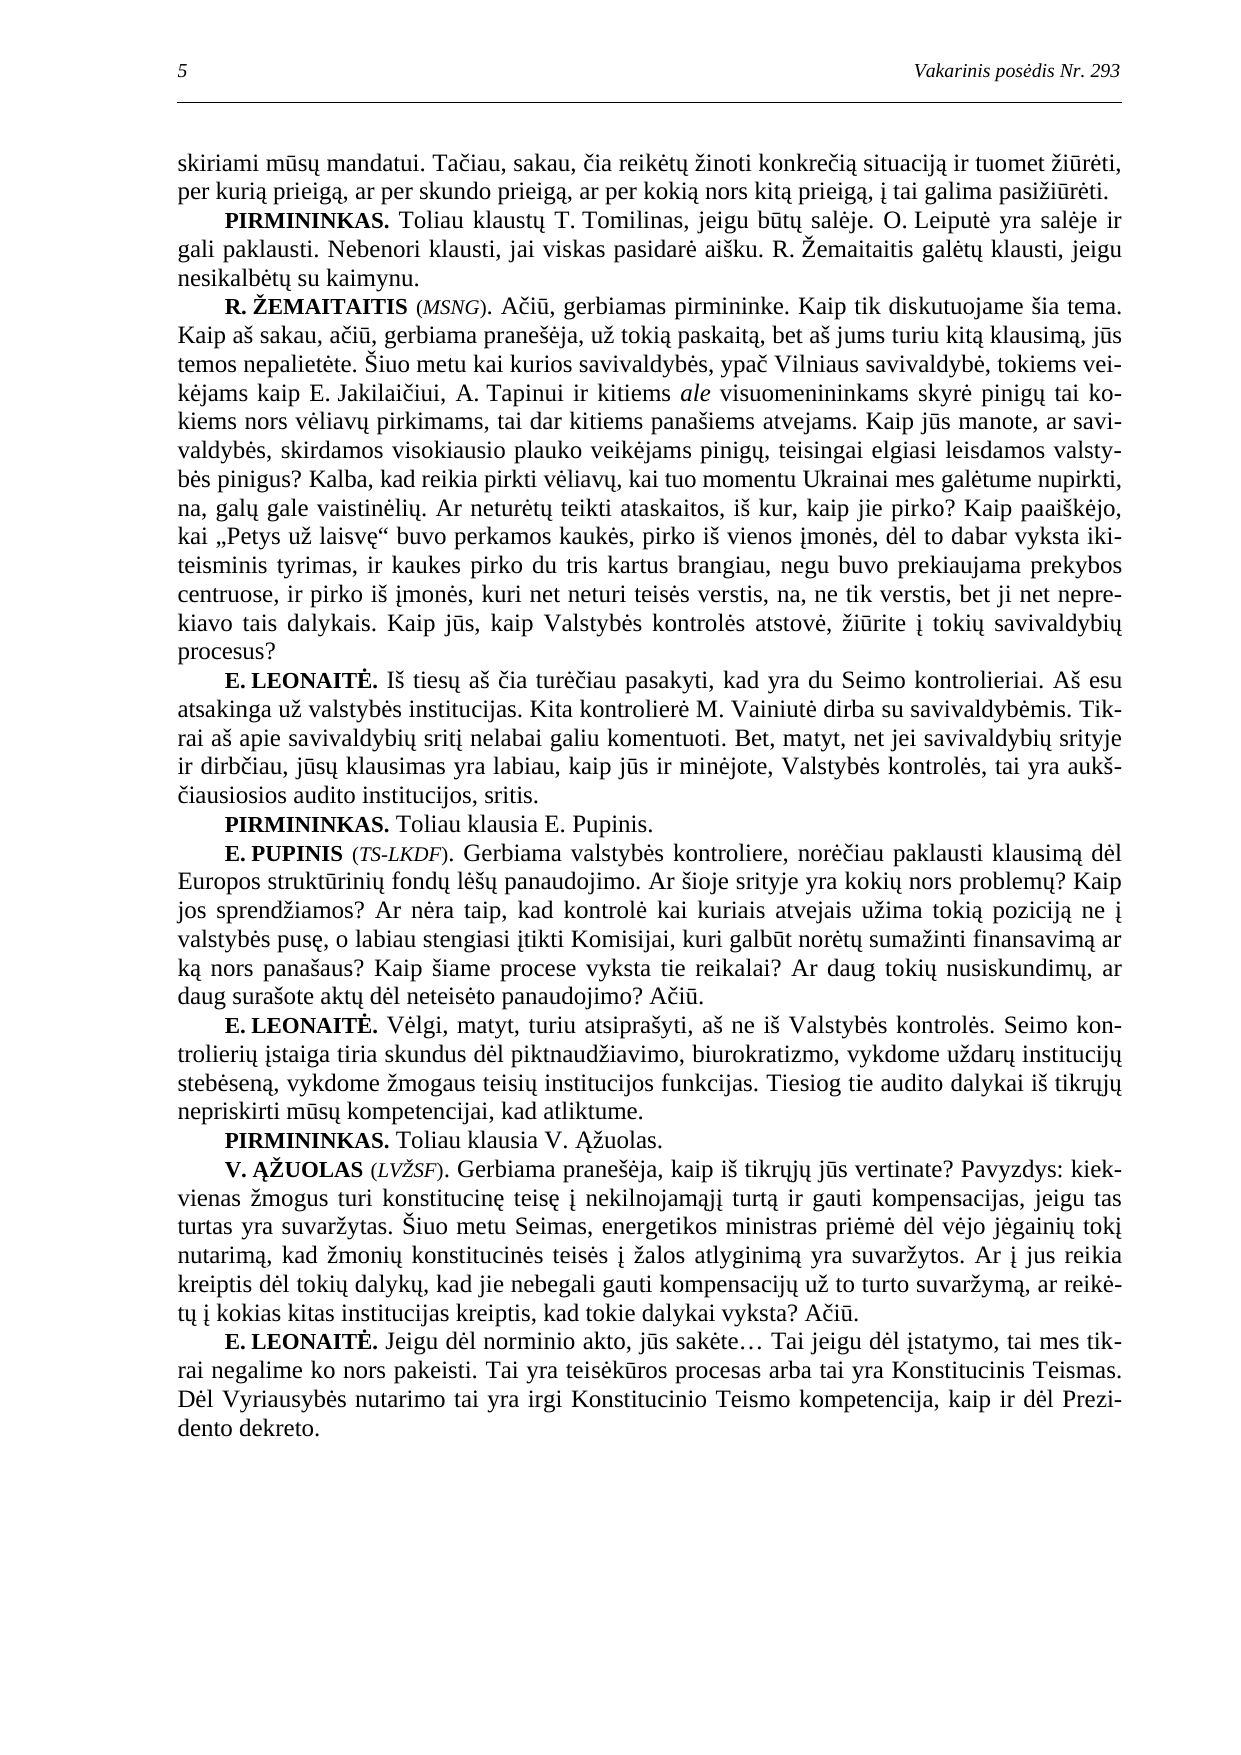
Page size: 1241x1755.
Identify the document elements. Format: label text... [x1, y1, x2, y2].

text PIRMININKAS. To­liau klaus­tų T. To­mi­li­nas, jei­gu bū­tų sa­lė­je. O. Lei­pu­tė yra sa­lė­je ir ga­li pa­klaus­ti. Ne­be­no­ri klaus­ti, jai vis­kas pa­si­da­rė aiš­ku. R. Že­mai­tai­tis ga­lė­tų klaus­ti, jei­gu ne­si­kal­bė­tų su kai­my­nu. [177, 205, 1122, 291]
text E. LEONAITĖ. Jei­gu dėl nor­mi­nio ak­to, jūs sa­kė­te… Tai jei­gu dėl įsta­ty­mo, tai mes tik­rai ne­ga­li­me ko nors pa­keis­ti. Tai yra tei­sė­kū­ros pro­ce­sas ar­ba tai yra Kon­sti­tu­ci­nis Teis­mas. Dėl Vy­riau­sy­bės nu­ta­ri­mo tai yra ir­gi Kon­sti­tu­ci­nio Teis­mo kom­pe­ten­ci­ja, kaip ir dėl Pre­zi­den­to dek­re­to. [177, 1326, 1122, 1441]
text R. ŽEMAITAITIS (MSNG). Ačiū, ger­bia­mas pir­mi­nin­ke. Kaip tik dis­ku­tuo­ja­me šia te­ma. Kaip aš sa­kau, ačiū, ger­bia­ma pra­ne­šė­ja, už to­kią pa­skai­tą, bet aš jums tu­riu ki­tą klau­si­mą, jūs te­mos ne­pa­lie­tė­te. Šiuo me­tu kai ku­rios sa­vi­val­dy­bės, ypač Vil­niaus sa­vi­val­dy­bė, to­kiems vei­kė­jams kaip E. Ja­ki­lai­čiui, A. Ta­pi­nui ir ki­tiems ale vi­suo­me­ni­nin­kams sky­rė pi­ni­gų tai ko­kiems nors vė­lia­vų pir­ki­mams, tai dar ki­tiems pa­na­šiems at­ve­jams. Kaip jūs ma­no­te, ar sa­vi­val­dy­bės, skir­da­mos vi­so­kiau­sio plau­ko vei­kė­jams pi­ni­gų, tei­sin­gai el­gia­si leis­da­mos vals­ty­bės pi­ni­gus? Kal­ba, kad rei­kia pirk­ti vė­lia­vų, kai tuo mo­men­tu Uk­rai­nai mes ga­lė­tu­me nu­pirk­ti, na, ga­lų ga­le vais­ti­nė­lių. Ar ne­tu­rė­tų teik­ti ata­skai­tos, iš kur, kaip jie pir­ko? Kaip pa­aiš­kė­jo, kai „Pe­tys už lais­vę“ bu­vo per­ka­mos kau­kės, pir­ko iš vie­nos įmo­nės, dėl to da­bar vyks­ta iki­teis­mi­nis ty­ri­mas, ir kau­kes pir­ko du tris kar­tus bran­giau, ne­gu bu­vo pre­kiau­ja­ma pre­ky­bos cen­truo­se, ir pir­ko iš įmo­nės, ku­ri net ne­tu­ri tei­sės vers­tis, na, ne tik vers­tis, bet ji net ne­pre­kia­vo tais da­ly­kais. Kaip jūs, kaip Vals­ty­bės kon­tro­lės at­sto­vė, žiū­ri­te į to­kių sa­vi­val­dy­bių pro­ce­sus? [177, 291, 1122, 665]
text ski­ria­mi mū­sų man­da­tui. Ta­čiau, sa­kau, čia rei­kė­tų ži­no­ti kon­kre­čią si­tu­a­ci­ją ir tuo­met žiū­rė­ti, per ku­rią pri­ei­gą, ar per skun­do pri­ei­gą, ar per ko­kią nors ki­tą pri­ei­gą, į tai ga­li­ma pa­si­žiū­rė­ti. [177, 148, 1122, 205]
text E. PUPINIS (TS-LKDF). Ger­bia­ma vals­ty­bės kon­tro­lie­re, no­rė­čiau pa­klaus­ti klau­si­mą dėl Eu­ro­pos struk­tū­ri­nių fon­dų lė­šų pa­nau­do­ji­mo. Ar šio­je sri­ty­je yra ko­kių nors pro­ble­mų? Kaip jos spren­džia­mos? Ar nė­ra taip, kad kon­tro­lė kai ku­riais at­ve­jais už­­i­ma to­kią po­zi­ci­ją ne į vals­ty­bės pu­sę, o la­biau sten­gia­si įtik­ti Ko­mi­si­jai, ku­ri gal­būt no­rė­tų su­ma­žin­ti fi­nan­sa­vi­mą ar ką nors pa­na­šaus? Kaip šia­me pro­ce­se vyks­ta tie rei­ka­lai? Ar daug to­kių nu­si­skun­di­mų, ar daug su­ra­šo­te ak­tų dėl ne­tei­sė­to pa­nau­do­ji­mo? Ačiū. [177, 838, 1122, 1010]
text E. LEONAITĖ. Vėl­gi, ma­tyt, tu­riu at­si­pra­šy­ti, aš ne iš Vals­ty­bės kon­tro­lės. Sei­mo kon­tro­lie­rių įstai­ga ti­ria skun­dus dėl pik­tnau­džia­vi­mo, biu­ro­kratizmo, vyk­do­me už­da­rų ins­ti­tu­ci­jų ste­bė­se­ną, vyk­do­me žmo­gaus tei­sių ins­ti­tu­ci­jos funk­ci­jas. Tie­siog tie au­di­to da­ly­kai iš tik­rų­jų ne­pri­skir­ti mū­sų kom­pe­ten­ci­jai, kad at­lik­tu­me. [177, 1010, 1122, 1125]
text PIRMININKAS. To­liau klau­sia V. Ąžuo­las. [177, 1125, 1122, 1154]
text PIRMININKAS. To­liau klau­sia E. Pu­pi­nis. [177, 809, 1122, 838]
text E. LEONAITĖ. Iš tie­sų aš čia tu­rė­čiau pa­sa­ky­ti, kad yra du Sei­mo kon­tro­lie­riai. Aš esu at­sa­kin­ga už vals­ty­bės ins­ti­tu­ci­jas. Ki­ta kon­tro­lie­rė M. Vai­niu­tė dir­ba su sa­vi­val­dy­bė­mis. Tik­rai aš apie sa­vi­val­dy­bių sri­tį ne­la­bai ga­liu ko­men­tuo­ti. Bet, ma­tyt, net jei sa­vi­val­dy­bių sri­ty­je ir dirb­čiau, jū­sų klau­si­mas yra la­biau, kaip jūs ir mi­nė­jo­te, Vals­ty­bės kon­tro­lės, tai yra aukš­čiau­sio­sios au­di­to ins­ti­tu­ci­jos, sri­tis. [177, 665, 1122, 809]
text V. ĄŽUOLAS (LVŽSF). Ger­bia­ma pra­ne­šė­ja, kaip iš tik­rų­jų jūs ver­ti­na­te? Pa­vyz­dys: kiek­vie­nas žmo­gus tu­ri kon­sti­tu­ci­nę tei­sę į ne­kil­no­ja­mą­jį tur­tą ir gau­ti kom­pen­sa­ci­jas, jei­gu tas tur­tas yra su­var­žy­tas. Šiuo me­tu Sei­mas, ener­ge­ti­kos mi­nist­ras pri­ėmė dėl vė­jo jė­gai­nių to­kį nu­ta­ri­mą, kad žmo­nių kon­sti­tu­ci­nės tei­sės į ža­los at­ly­gi­ni­mą yra su­var­žy­tos. Ar į jus rei­kia kreip­tis dėl to­kių da­ly­kų, kad jie ne­be­ga­li gau­ti kom­pen­sa­ci­jų už to tur­to su­var­žy­mą, ar rei­kė­tų į ko­kias ki­tas ins­ti­tu­ci­jas kreip­tis, kad to­kie da­ly­kai vyks­ta? Ačiū. [177, 1154, 1122, 1326]
